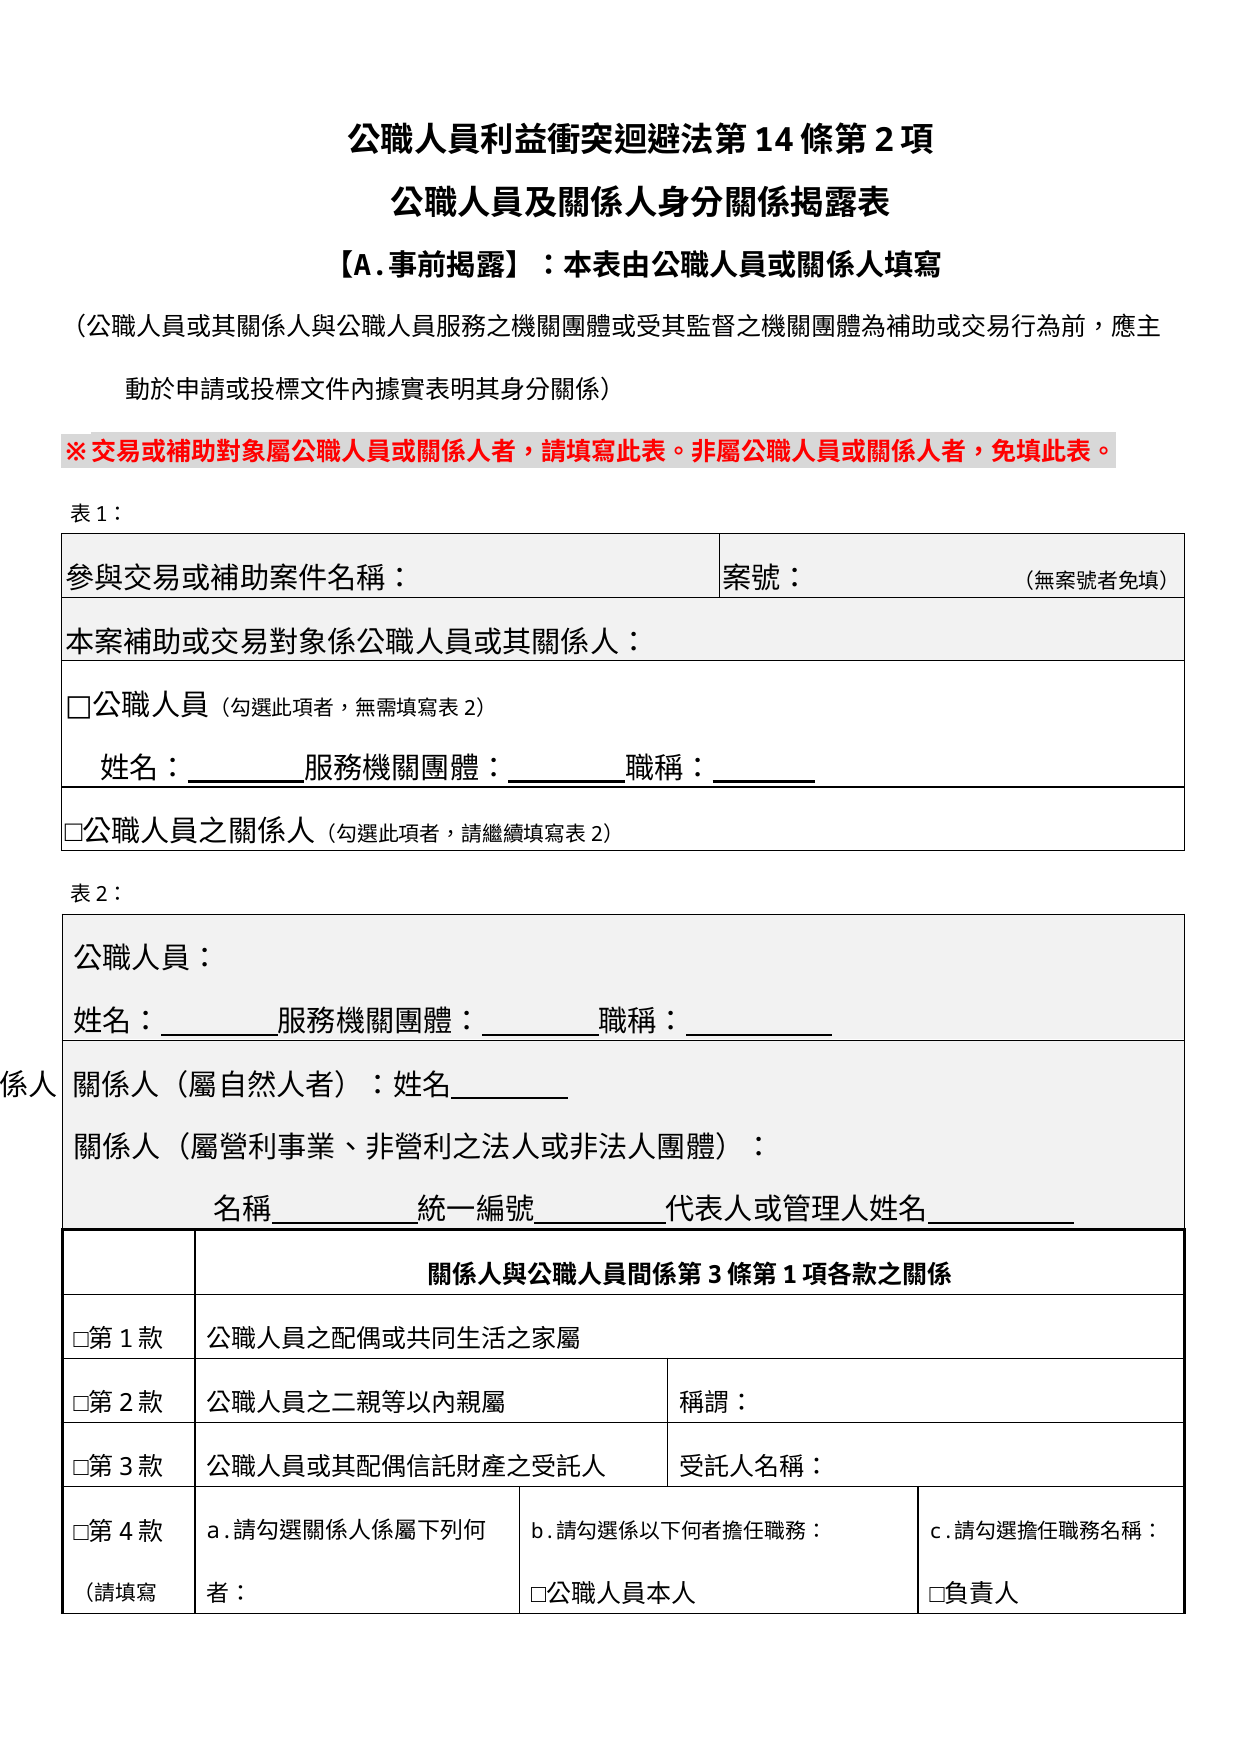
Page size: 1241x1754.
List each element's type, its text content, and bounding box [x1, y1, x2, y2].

table_cell 本案補助或交易對象係公職人員或其關係人： [62, 598, 1184, 660]
text （公職人員或其關係人與公職人員服務之機關團體或受其監督之機關團體為補助或交易行為前，應主動於申請或投標文件內據實表明其身分關係） [61, 283, 1184, 408]
table_cell 公職人員之配偶或共同生活之家屬 [196, 1295, 1183, 1358]
table_cell □第1款 [64, 1295, 194, 1358]
table_cell 公職人員或其配偶信託財產之受託人 [196, 1423, 667, 1486]
text 表2： [33, 851, 1110, 913]
table_cell 受託人名稱： [668, 1423, 1183, 1486]
table_cell □公職人員（勾選此項者，無需填寫表2） 姓名： 服務機關團體： 職稱： [62, 661, 1184, 786]
text 公職人員利益衝突迴避法第14條第2項 [33, 96, 1240, 158]
table_cell 關係人 關係人（屬自然人者）：姓名 關係人（屬營利事業、非營利之法人或非法人團體）： 名稱 統一編號 代表人或管理人姓名 [63, 1041, 1184, 1228]
text 【A.事前揭露】：本表由公職人員或關係人填寫 [33, 221, 1234, 283]
table_cell [64, 1231, 194, 1294]
table_cell □第3款 [64, 1423, 194, 1486]
table_header 案號： （無案號者免填） [720, 534, 1184, 597]
table_cell 關係人與公職人員間係第3條第1項各款之關係 [196, 1231, 1183, 1294]
table_cell 公職人員之二親等以內親屬 [196, 1359, 667, 1422]
table_header 公職人員： 姓名： 服務機關團體： 職稱： [63, 915, 1184, 1039]
table_header 參與交易或補助案件名稱： [62, 534, 719, 597]
text ※交易或補助對象屬公職人員或關係人者，請填寫此表。非屬公職人員或關係人者，免填此表。 [61, 408, 1184, 471]
text 公職人員及關係人身分關係揭露表 [33, 158, 1240, 221]
table_cell □公職人員之關係人（勾選此項者，請繼續填寫表2） [62, 788, 1184, 850]
table_cell 稱謂： [668, 1359, 1183, 1422]
table_cell c.請勾選擔任職務名稱： □負責人 [919, 1487, 1183, 1612]
table_cell □第2款 [64, 1359, 194, 1422]
table_cell b.請勾選係以下何者擔任職務： □公職人員本人 [520, 1487, 917, 1612]
text 表1： [33, 471, 1189, 533]
table_cell □第4款 （請填寫 [64, 1487, 194, 1612]
table_cell a.請勾選關係人係屬下列何者： [196, 1487, 519, 1612]
